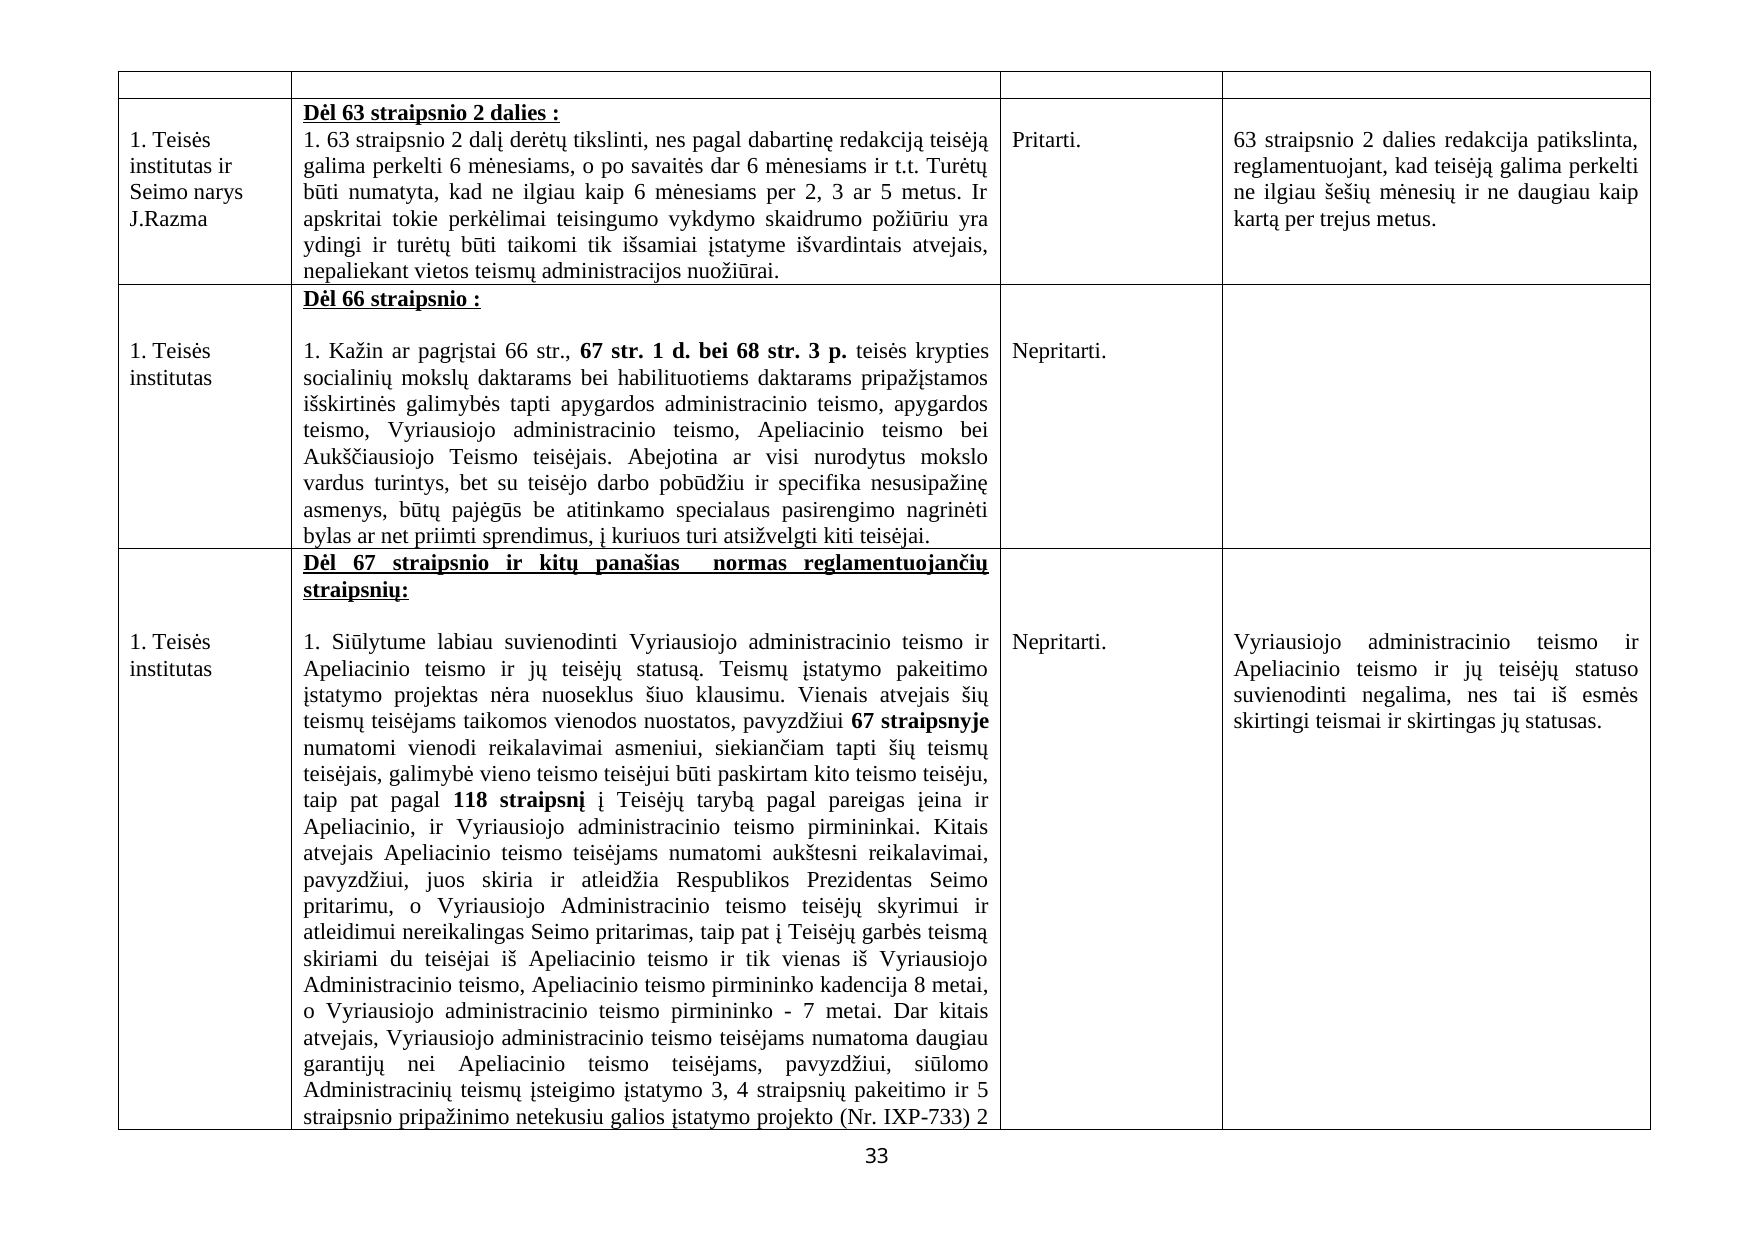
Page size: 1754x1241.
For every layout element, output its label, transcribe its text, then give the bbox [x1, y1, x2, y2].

table_cell Vyriausiojo administracinio teismo ir Apeliacinio teismo ir jų teisėjų statuso suvienodinti negalima, nes tai iš esmės skirtingi teismai ir skirtingas jų statusas. [1223, 549, 1650, 1129]
table_cell Dėl 63 straipsnio 2 dalies : 1. 63 straipsnio 2 dalį derėtų tikslinti, nes pagal dabartinę redakciją teisėją galima perkelti 6 mėnesiams, o po savaitės dar 6 mėnesiams ir t.t. Turėtų būti numatyta, kad ne ilgiau kaip 6 mėnesiams per 2, 3 ar 5 metus. Ir apskritai tokie perkėlimai teisingumo vykdymo skaidrumo požiūriu yra ydingi ir turėtų būti taikomi tik išsamiai įstatyme išvardintais atvejais, nepaliekant vietos teismų administracijos nuožiūrai. [292, 99, 1000, 284]
table_cell Nepritarti. [1001, 285, 1222, 548]
table_cell 1. Teisės institutas [119, 285, 291, 548]
table_cell 1. Teisės institutas ir Seimo narys J.Razma [119, 99, 291, 284]
table_cell 1. Teisės institutas [119, 549, 291, 1129]
table_cell [1223, 72, 1650, 98]
table_cell Pritarti. [1001, 99, 1222, 284]
table_cell [1001, 72, 1222, 98]
table_cell Dėl 66 straipsnio : 1. Kažin ar pagrįstai 66 str., 67 str. 1 d. bei 68 str. 3 p. teisės krypties socialinių mokslų daktarams bei habilituotiems daktarams pripažįstamos išskirtinės galimybės tapti apygardos administracinio teismo, apygardos teismo, Vyriausiojo administracinio teismo, Apeliacinio teismo bei Aukščiausiojo Teismo teisėjais. Abejotina ar visi nurodytus mokslo vardus turintys, bet su teisėjo darbo pobūdžiu ir specifika nesusipažinę asmenys, būtų pajėgūs be atitinkamo specialaus pasirengimo nagrinėti bylas ar net priimti sprendimus, į kuriuos turi atsižvelgti kiti teisėjai. [292, 285, 1000, 548]
table_cell Nepritarti. [1001, 549, 1222, 1129]
table_cell [1223, 285, 1650, 548]
table_cell [292, 72, 1000, 98]
table_cell [119, 72, 291, 98]
table_cell Dėl 67 straipsnio ir kitų panašias normas reglamentuojančių straipsnių: 1. Siūlytume labiau suvienodinti Vyriausiojo administracinio teismo ir Apeliacinio teismo ir jų teisėjų statusą. Teismų įstatymo pakeitimo įstatymo projektas nėra nuoseklus šiuo klausimu. Vienais atvejais šių teismų teisėjams taikomos vienodos nuostatos, pavyzdžiui 67 straipsnyje numatomi vienodi reikalavimai asmeniui, siekiančiam tapti šių teismų teisėjais, galimybė vieno teismo teisėjui būti paskirtam kito teismo teisėju, taip pat pagal 118 straipsnį į Teisėjų tarybą pagal pareigas įeina ir Apeliacinio, ir Vyriausiojo administracinio teismo pirmininkai. Kitais atvejais Apeliacinio teismo teisėjams numatomi aukštesni reikalavimai, pavyzdžiui, juos skiria ir atleidžia Respublikos Prezidentas Seimo pritarimu, o Vyriausiojo Administracinio teismo teisėjų skyrimui ir atleidimui nereikalingas Seimo pritarimas, taip pat į Teisėjų garbės teismą skiriami du teisėjai iš Apeliacinio teismo ir tik vienas iš Vyriausiojo Administracinio teismo, Apeliacinio teismo pirmininko kadencija 8 metai, o Vyriausiojo administracinio teismo pirmininko - 7 metai. Dar kitais atvejais, Vyriausiojo administracinio teismo teisėjams numatoma daugiau garantijų nei Apeliacinio teismo teisėjams, pavyzdžiui, siūlomo Administracinių teismų įsteigimo įstatymo 3, 4 straipsnių pakeitimo ir 5 straipsnio pripažinimo netekusiu galios įstatymo projekto (Nr. IXP-733) 2 [292, 549, 1000, 1129]
table_cell 63 straipsnio 2 dalies redakcija patikslinta, reglamentuojant, kad teisėją galima perkelti ne ilgiau šešių mėnesių ir ne daugiau kaip kartą per trejus metus. [1223, 99, 1650, 284]
